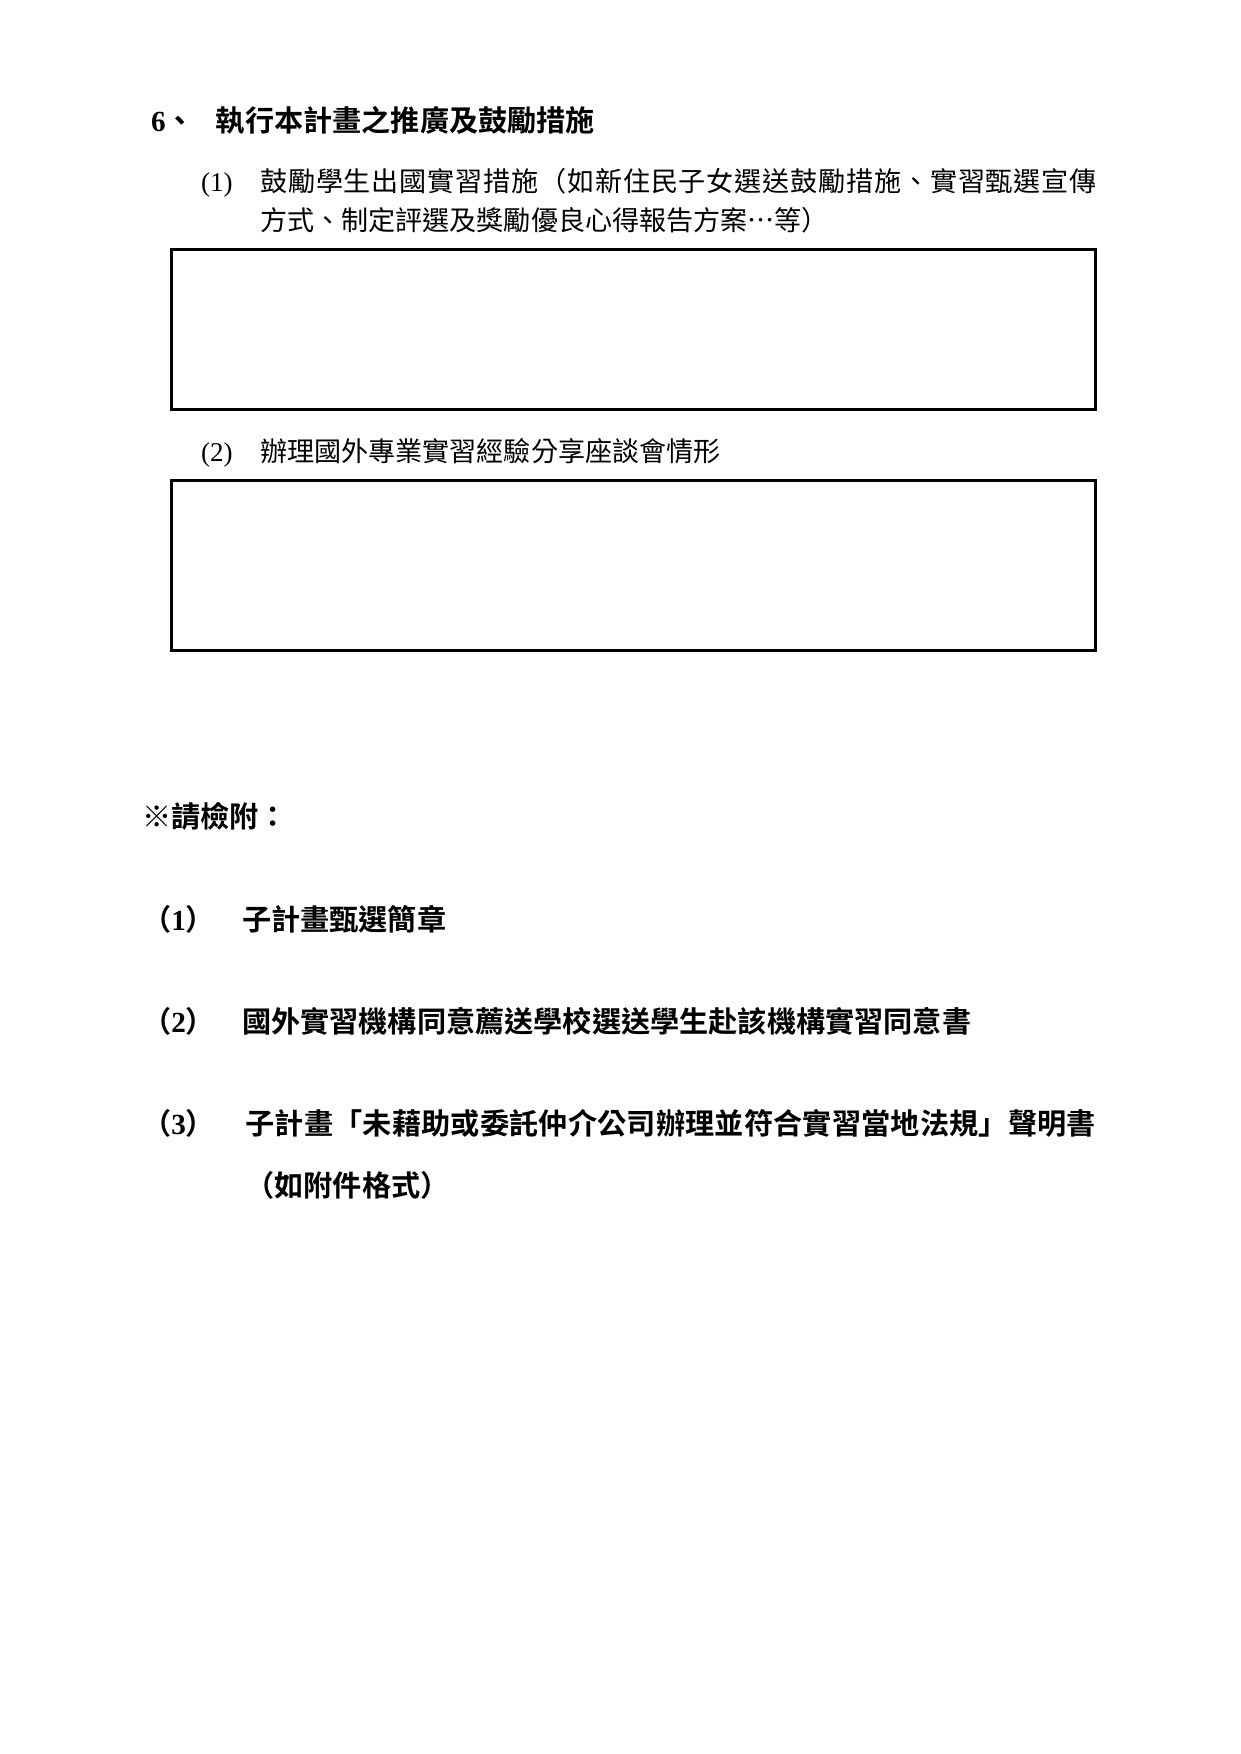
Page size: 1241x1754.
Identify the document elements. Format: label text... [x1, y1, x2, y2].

list 鼓勵學生出國實習措施（如新住民子女選送鼓勵措施、實習甄選宣傳方式、制定評選及獎勵優良心得報告方案…等） [201, 160, 1098, 238]
table_header [173, 482, 1094, 648]
list 執行本計畫之推廣及鼓勵措施 [151, 91, 1098, 141]
list 子計畫甄選簡章 [142, 876, 1098, 938]
text ※請檢附： [142, 773, 1098, 836]
list 辦理國外專業實習經驗分享座談會情形 [201, 430, 1098, 469]
table_header [173, 251, 1094, 408]
list 國外實習機構同意薦送學校選送學生赴該機構實習同意書 [142, 978, 1098, 1040]
list 子計畫「未藉助或委託仲介公司辦理並符合實習當地法規」聲明書（如附件格式） [142, 1080, 1098, 1205]
